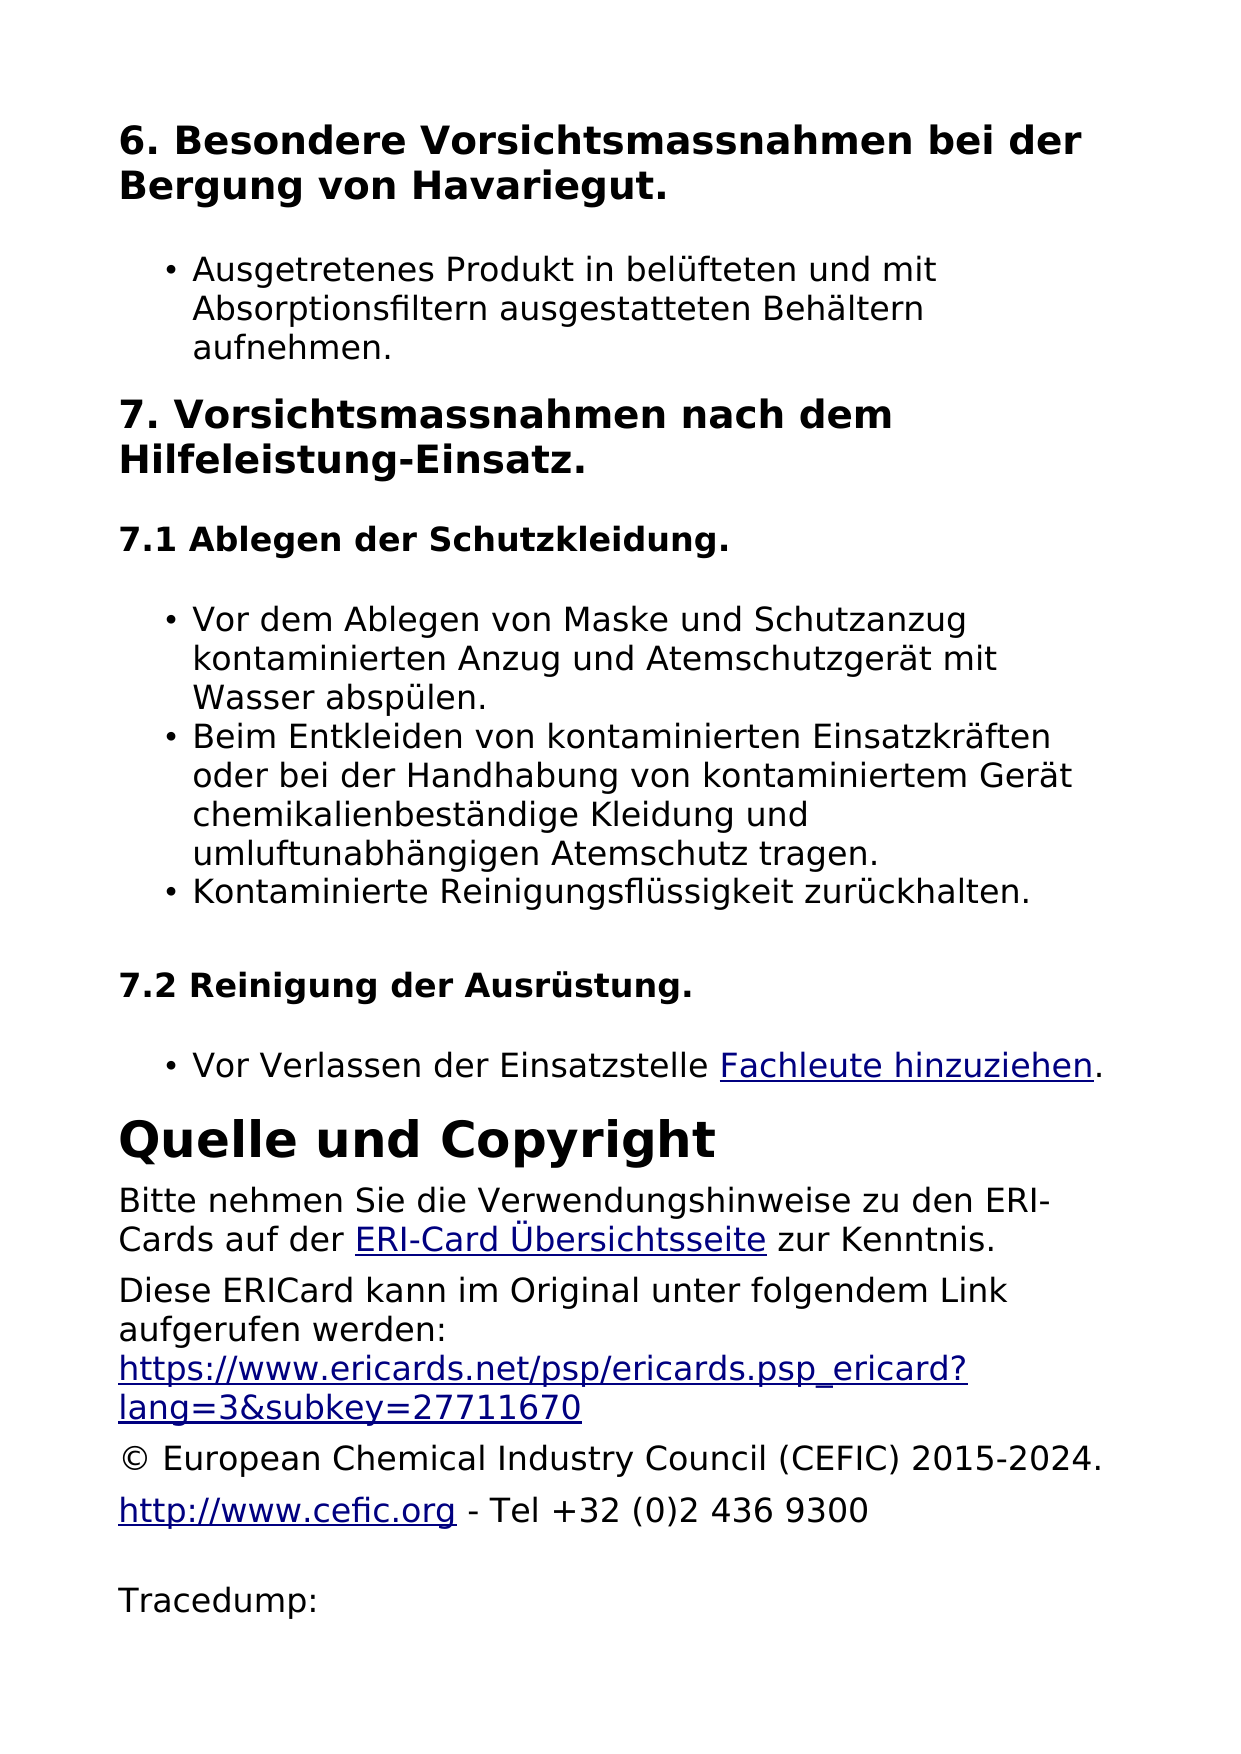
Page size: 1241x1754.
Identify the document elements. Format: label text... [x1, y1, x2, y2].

subtitle 7.1 Ablegen der Schutzkleidung. [118, 520, 1122, 559]
text Bitte nehmen Sie die Verwendungshinweise zu den ERI-Cards auf der ERI-Card Übersichtsseite zur Kenntnis. [118, 1182, 1122, 1259]
list Kontaminierte Reinigungsflüssigkeit zurückhalten. [177, 873, 1122, 912]
subtitle 7.2 Reinigung der Ausrüstung. [118, 966, 1122, 1005]
list Ausgetretenes Produkt in belüfteten und mit Absorptionsfiltern ausgestatteten Behältern aufnehmen. [177, 251, 1122, 367]
list Vor dem Ablegen von Maske und Schutzanzug kontaminierten Anzug und Atemschutzgerät mit Wasser abspülen. [177, 601, 1122, 717]
text Tracedump: [118, 1542, 1122, 1620]
list Vor Verlassen der Einsatzstelle Fachleute hinzuziehen. [177, 1047, 1122, 1086]
text Diese ERICard kann im Original unter folgendem Link aufgerufen werden: https://www.ericards.net/psp/ericards.psp_ericard?lang=3&subkey=27711670 [118, 1272, 1122, 1427]
text © European Chemical Industry Council (CEFIC) 2015-2024. [118, 1440, 1122, 1478]
subtitle Quelle und Copyright [118, 1111, 1122, 1169]
subtitle 7. Vorsichtsmassnahmen nach dem Hilfeleistung-Einsatz. [118, 392, 1122, 482]
list Beim Entkleiden von kontaminierten Einsatzkräften oder bei der Handhabung von kontaminiertem Gerät chemikalienbeständige Kleidung und umluftunabhängigen Atemschutz tragen. [177, 717, 1122, 873]
subtitle 6. Besondere Vorsichtsmassnahmen bei der Bergung von Havariegut. [118, 118, 1122, 208]
text http://www.cefic.org - Tel +32 (0)2 436 9300 [118, 1491, 1122, 1530]
